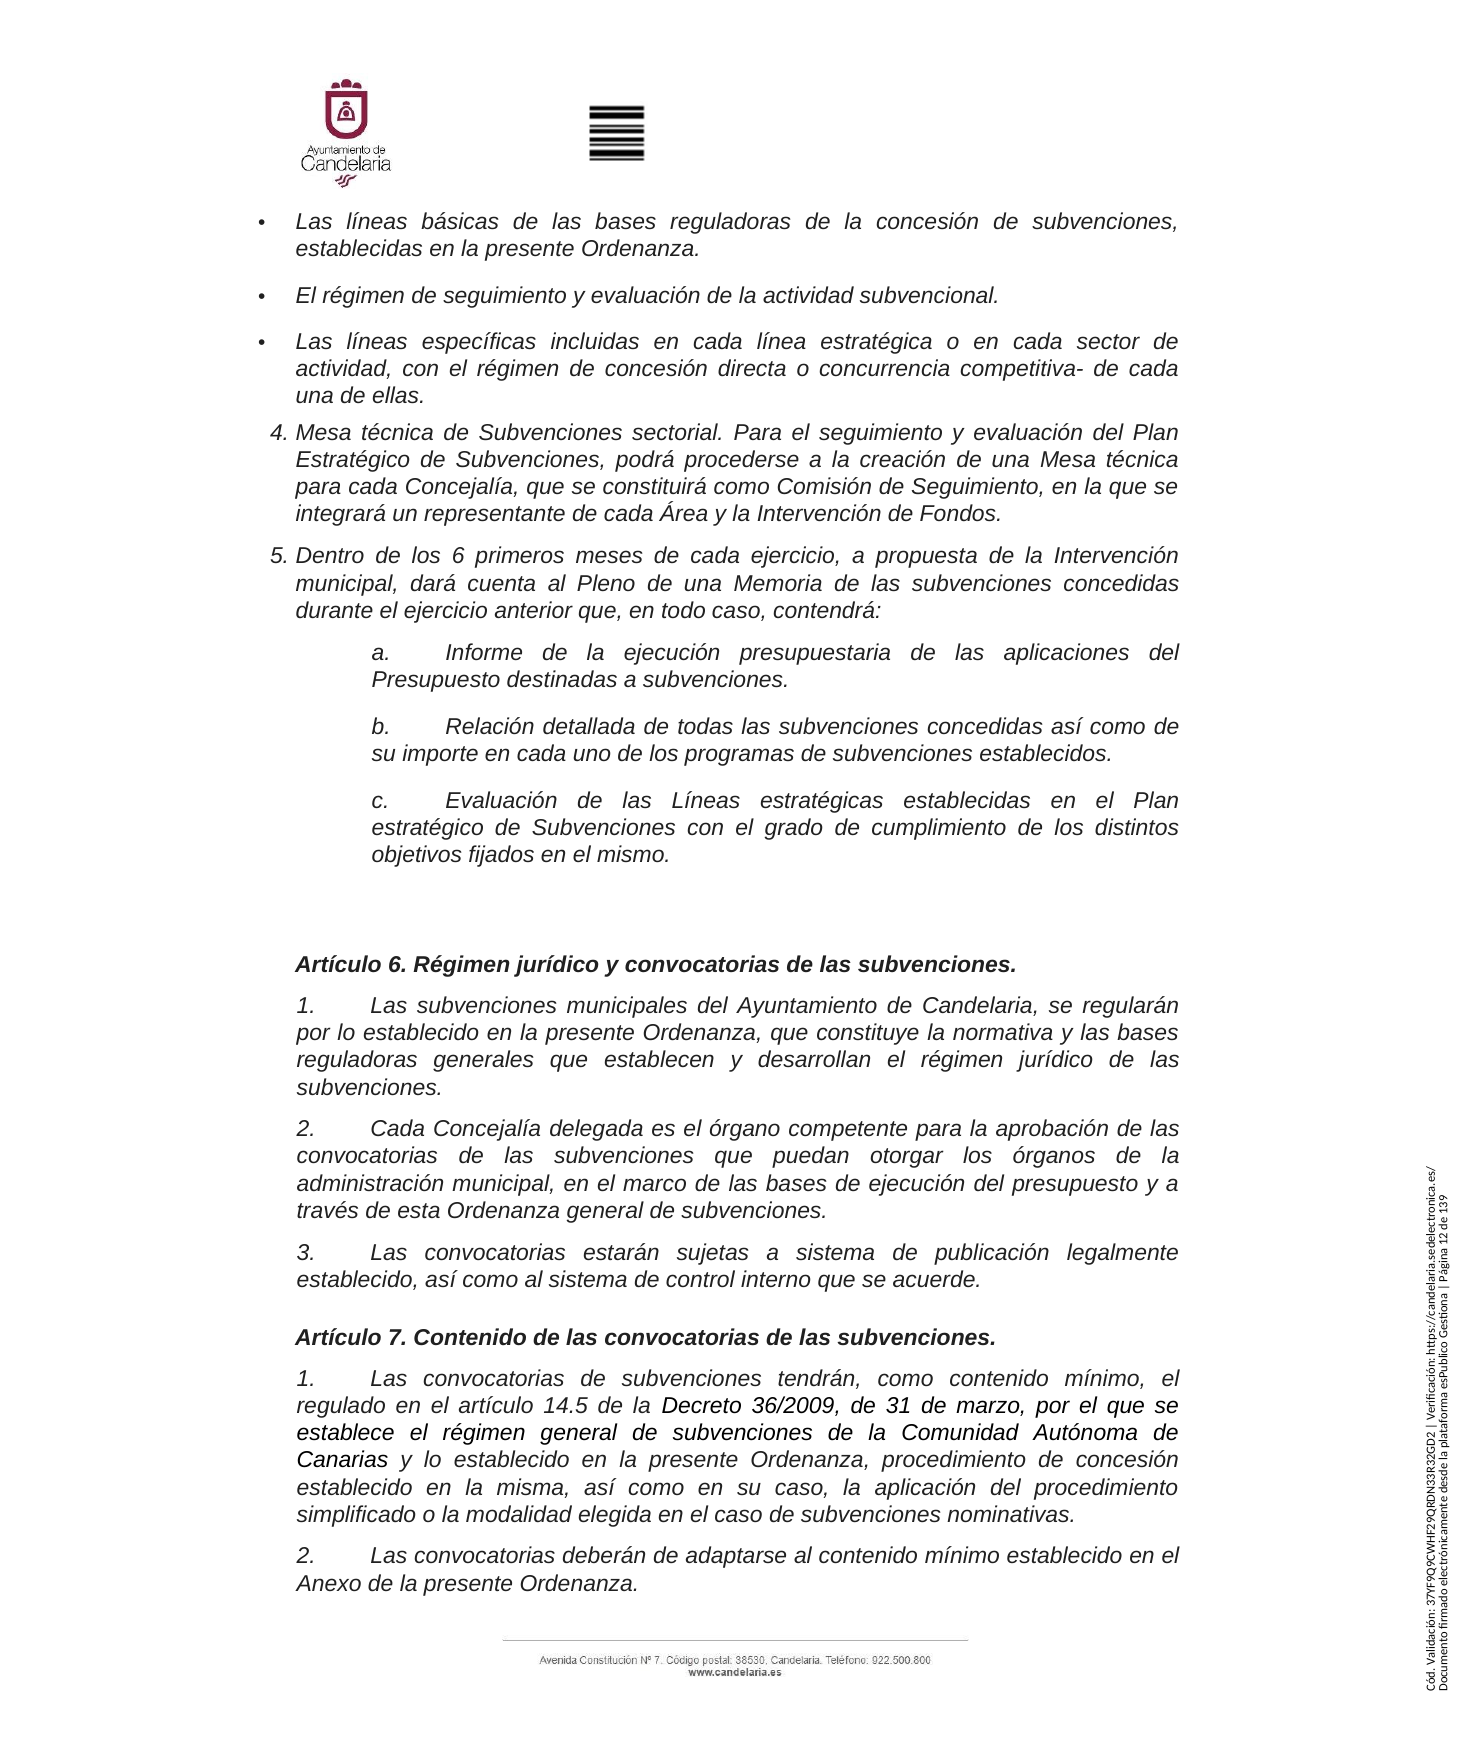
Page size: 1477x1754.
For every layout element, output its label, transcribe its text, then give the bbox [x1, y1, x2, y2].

list Las convocatorias de subvenciones tendrán, como contenido mínimo, el regulado en el artículo 14.5 de la Decreto 36/2009, de 31 de marzo, por el que se establece el régimen general de subvenciones de la Comunidad Autónoma de Canarias y lo establecido en la presente Ordenanza, procedimiento de concesión establecido en la misma, así como en su caso, la aplicación del procedimiento simplificado o la modalidad elegida en el caso de subvenciones nominativas. [296, 1365, 1182, 1527]
list Dentro de los 6 primeros meses de cada ejercicio, a propuesta de la Intervención municipal, dará cuenta al Pleno de una Memoria de las subvenciones concedidas durante el ejercicio anterior que, en todo caso, contendrá: [270, 542, 1182, 623]
list El régimen de seguimiento y evaluación de la actividad subvencional. [258, 282, 1182, 308]
list Informe de la ejecución presupuestaria de las aplicaciones del Presupuesto destinadas a subvenciones. [371, 638, 1182, 692]
list Las subvenciones municipales del Ayuntamiento de Candelaria, se regularán por lo establecido en la presente Ordenanza, que constituye la normativa y las bases reguladoras generales que establecen y desarrollan el régimen jurídico de las subvenciones. [296, 992, 1182, 1100]
text Artículo 7. Contenido de las convocatorias de las subvenciones. [295, 1323, 1182, 1350]
list Las líneas específicas incluidas en cada línea estratégica o en cada sector de actividad, con el régimen de concesión directa o concurrencia competitiva- de cada una de ellas. [258, 328, 1182, 409]
list Las líneas básicas de las bases reguladoras de la concesión de subvenciones, establecidas en la presente Ordenanza. [258, 208, 1182, 261]
list Cada Concejalía delegada es el órgano competente para la aprobación de las convocatorias de las subvenciones que puedan otorgar los órganos de la administración municipal, en el marco de las bases de ejecución del presupuesto y a través de esta Ordenanza general de subvenciones. [296, 1115, 1182, 1223]
list Las convocatorias deberán de adaptarse al contenido mínimo establecido en el Anexo de la presente Ordenanza. [296, 1542, 1182, 1596]
list Mesa técnica de Subvenciones sectorial. Para el seguimiento y evaluación del Plan Estratégico de Subvenciones, podrá procederse a la creación de una Mesa técnica para cada Concejalía, que se constituirá como Comisión de Seguimiento, en la que se integrará un representante de cada Área y la Intervención de Fondos. [270, 419, 1182, 527]
list Las convocatorias estarán sujetas a sistema de publicación legalmente establecido, así como al sistema de control interno que se acuerde. [296, 1239, 1182, 1292]
list Relación detallada de todas las subvenciones concedidas así como de su importe en cada uno de los programas de subvenciones establecidos. [371, 713, 1182, 766]
list Evaluación de las Líneas estratégicas establecidas en el Plan estratégico de Subvenciones con el grado de cumplimiento de los distintos objetivos fijados en el mismo. [371, 787, 1182, 868]
text Artículo 6. Régimen jurídico y convocatorias de las subvenciones. [295, 951, 1182, 977]
